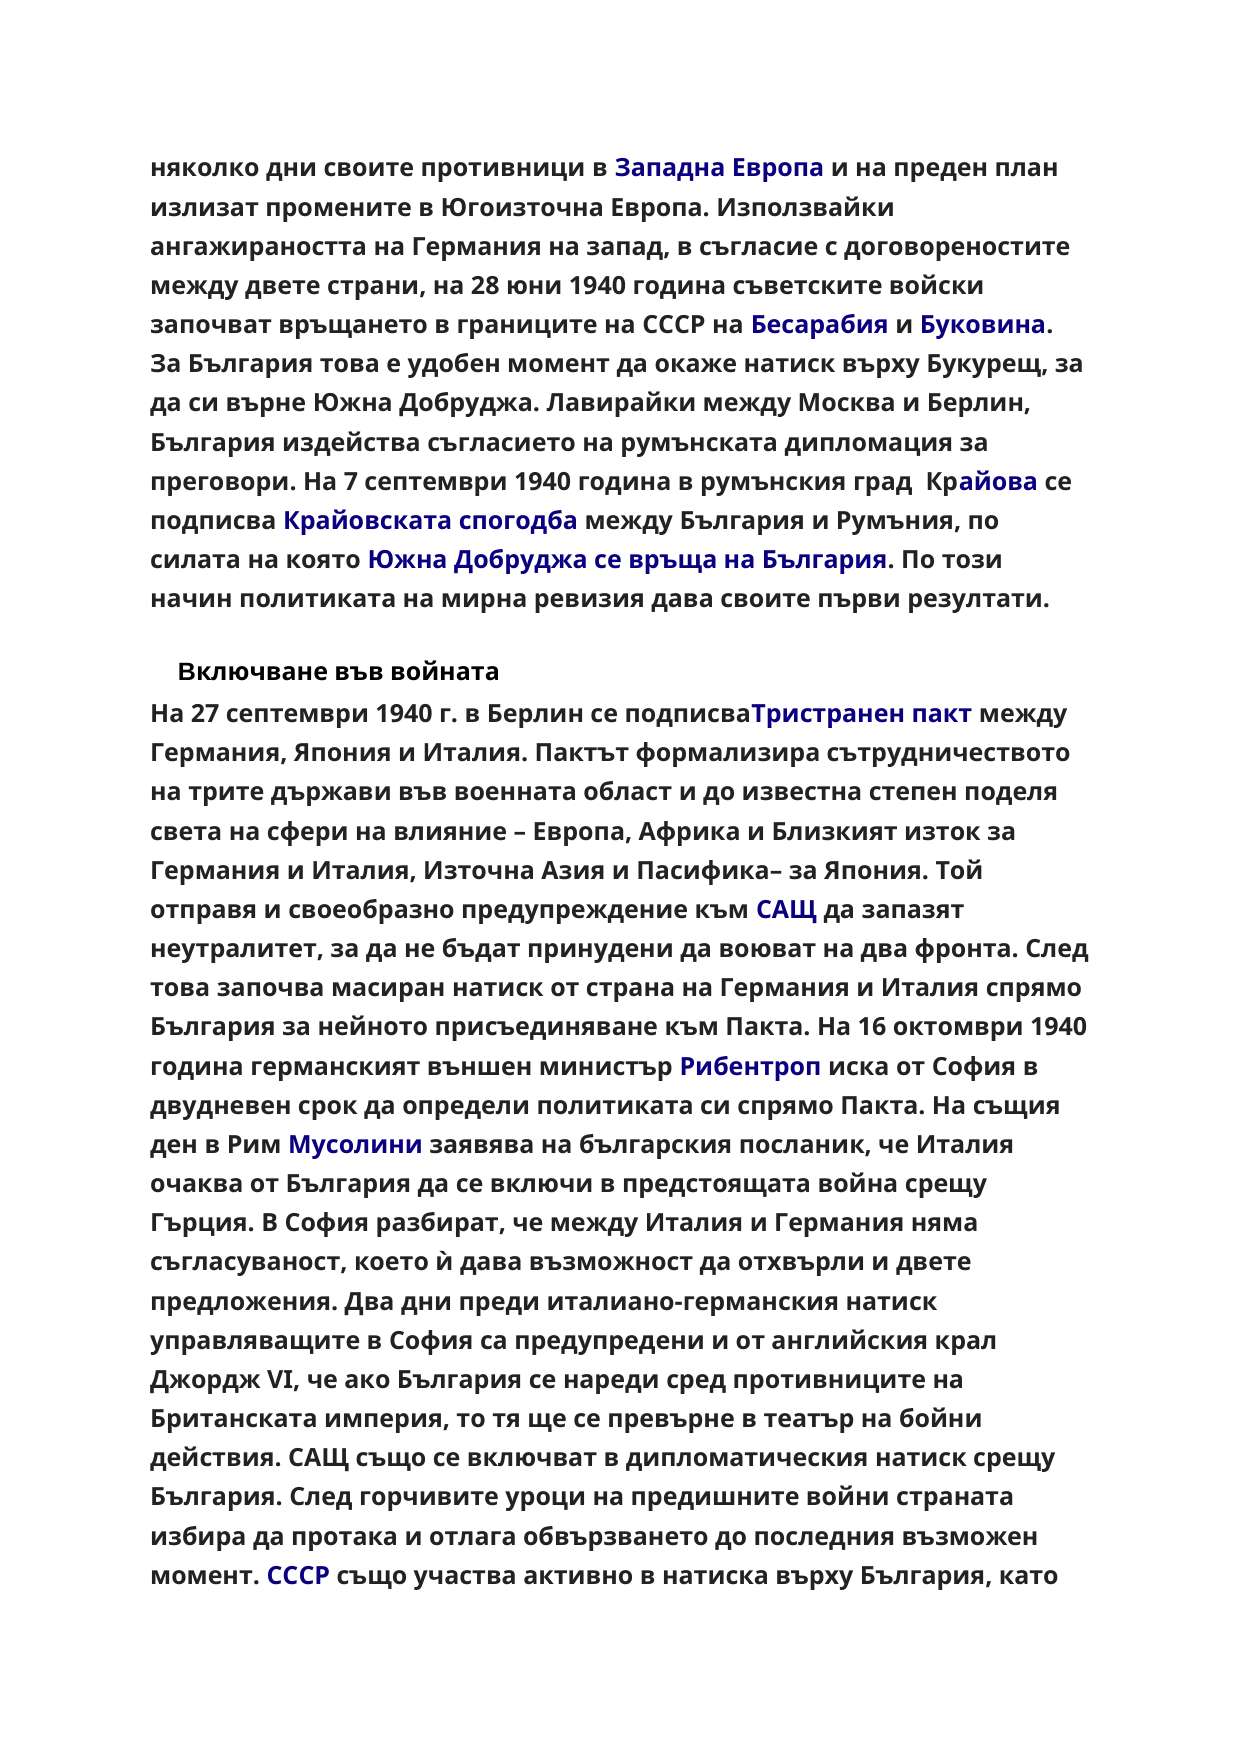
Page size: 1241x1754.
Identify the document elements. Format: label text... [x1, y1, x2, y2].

subtitle Включване във войната [150, 653, 1090, 687]
text На 27 септември 1940 г. в Берлин се подписваТристранен пакт между Германия, Япония и Италия. Пактът формализира сътрудничеството на трите държави във военната област и до известна степен поделя света на сфери на влияние – Европа, Африка и Близкият изток за Германия и Италия, Източна Азия и Пасифика– за Япония. Той отправя и своеобразно предупреждение към САЩ да запазят неутралитет, за да не бъдат принудени да воюват на два фронта. След това започва масиран натиск от страна на Германия и Италия спрямо България за нейното присъединяване към Пакта. На 16 октомври 1940 година германският външен министър Рибентроп иска от София в двудневен срок да определи политиката си спрямо Пакта. На същия ден в Рим Мусолини заявява на българския посланик, че Италия очаква от България да се включи в предстоящата война срещу Гърция. В София разбират, че между Италия и Германия няма съгласуваност, което ѝ дава възможност да отхвърли и двете предложения. Два дни преди италиано-германския натиск управляващите в София са предупредени и от английския крал Джордж VI, че ако България се нареди сред противниците на Британската империя, то тя ще се превърне в театър на бойни действия. САЩ също се включват в дипломатическия натиск срещу България. След горчивите уроци на предишните войни страната избира да протака и отлага обвързването до последния възможен момент. СССР също участва активно в натиска върху България, като [150, 696, 1090, 1591]
text няколко дни своите противници в Западна Европа и на преден план излизат промените в Югоизточна Европа. Използвайки ангажираността на Германия на запад, в съгласие с договореностите между двете страни, на 28 юни 1940 година съветските войски започват връщането в границите на СССР на Бесарабия и Буковина. За България това е удобен момент да окаже натиск върху Букурещ, за да си върне Южна Добруджа. Лавирайки между Москва и Берлин, България издейства съгласието на румънската дипломация за преговори. На 7 септември 1940 година в румънския град Крайова се подписва Крайовската спогодба между България и Румъния, по силата на която Южна Добруджа се връща на България. По този начин политиката на мирна ревизия дава своите първи резултати. [150, 150, 1090, 615]
